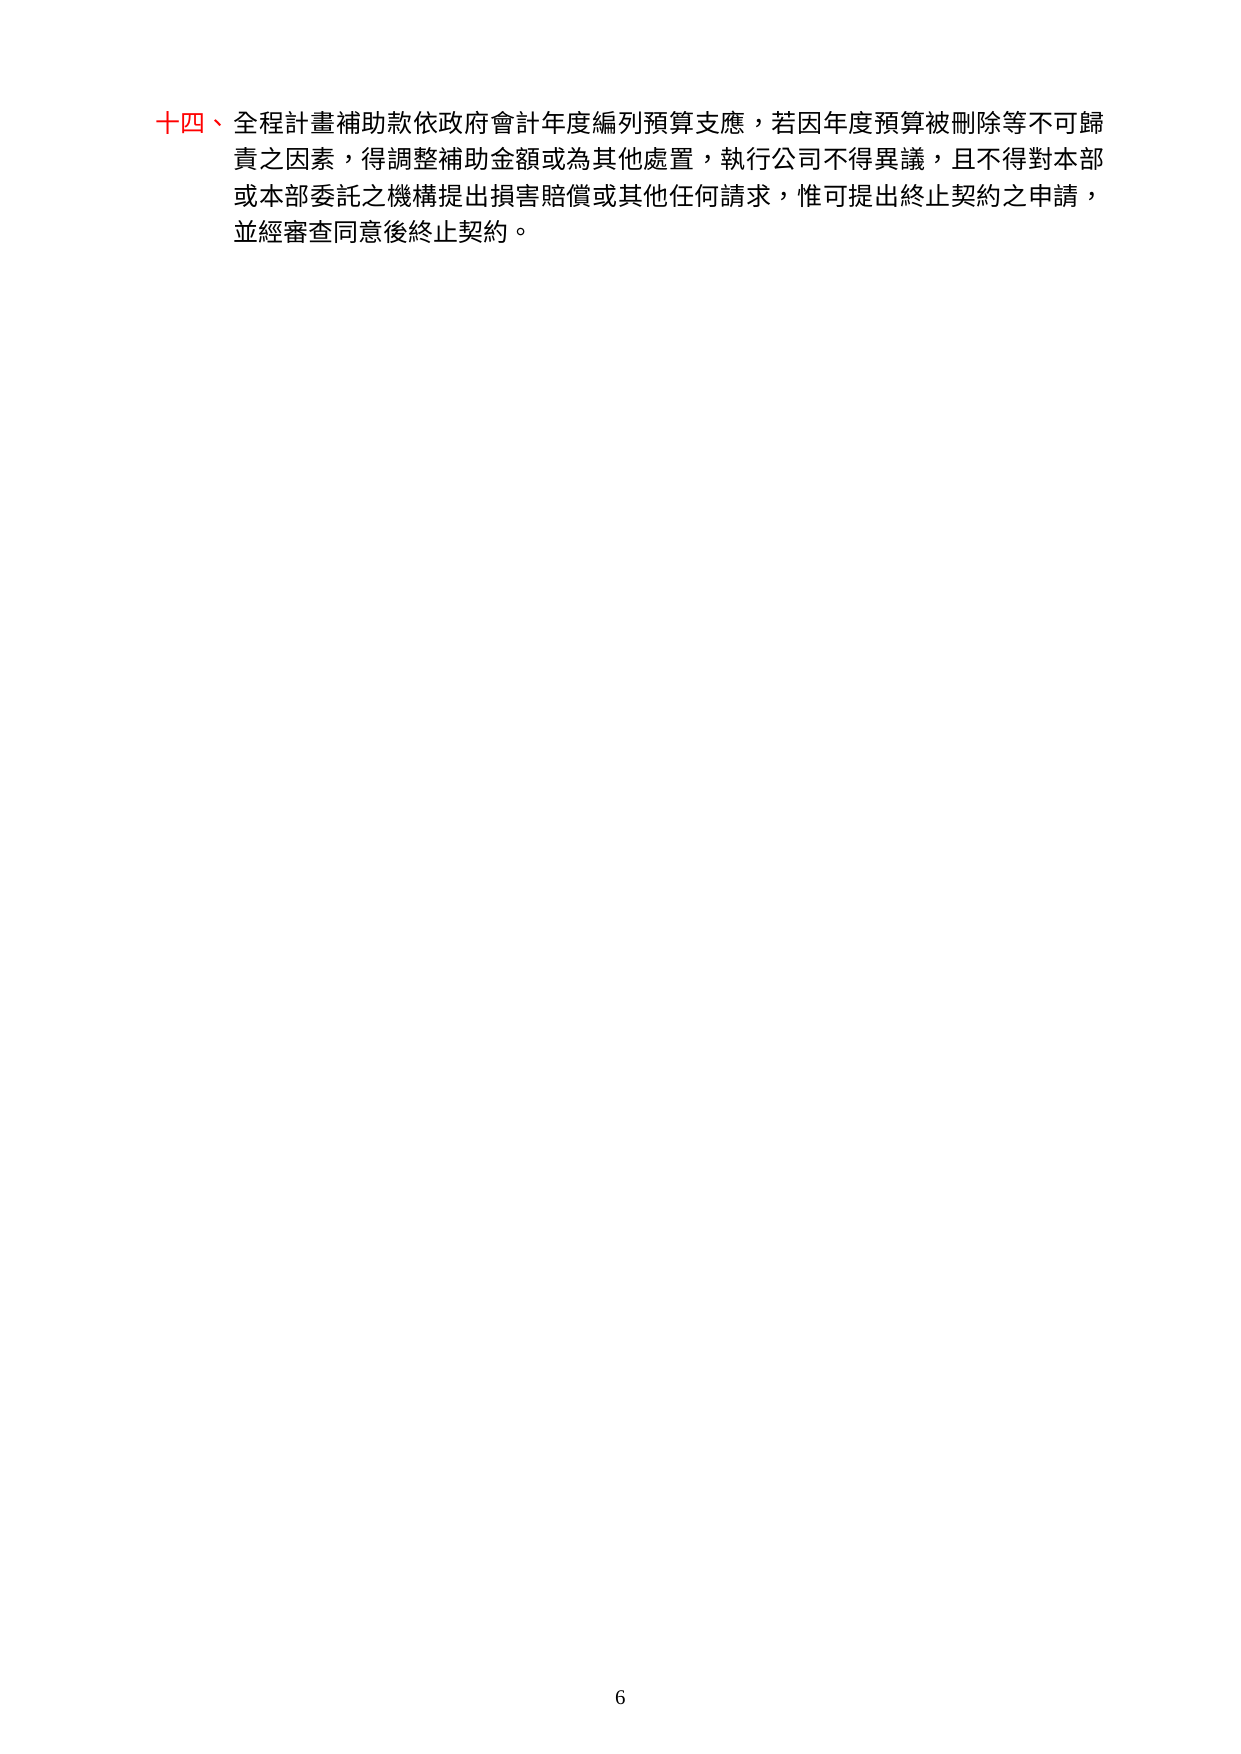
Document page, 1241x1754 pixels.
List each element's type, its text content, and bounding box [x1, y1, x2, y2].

list 全程計畫補助款依政府會計年度編列預算支應，若因年度預算被刪除等不可歸責之因素，得調整補助金額或為其他處置，執行公司不得異議，且不得對本部或本部委託之機構提出損害賠償或其他任何請求，惟可提出終止契約之申請，並經審查同意後終止契約。 [155, 103, 1107, 248]
